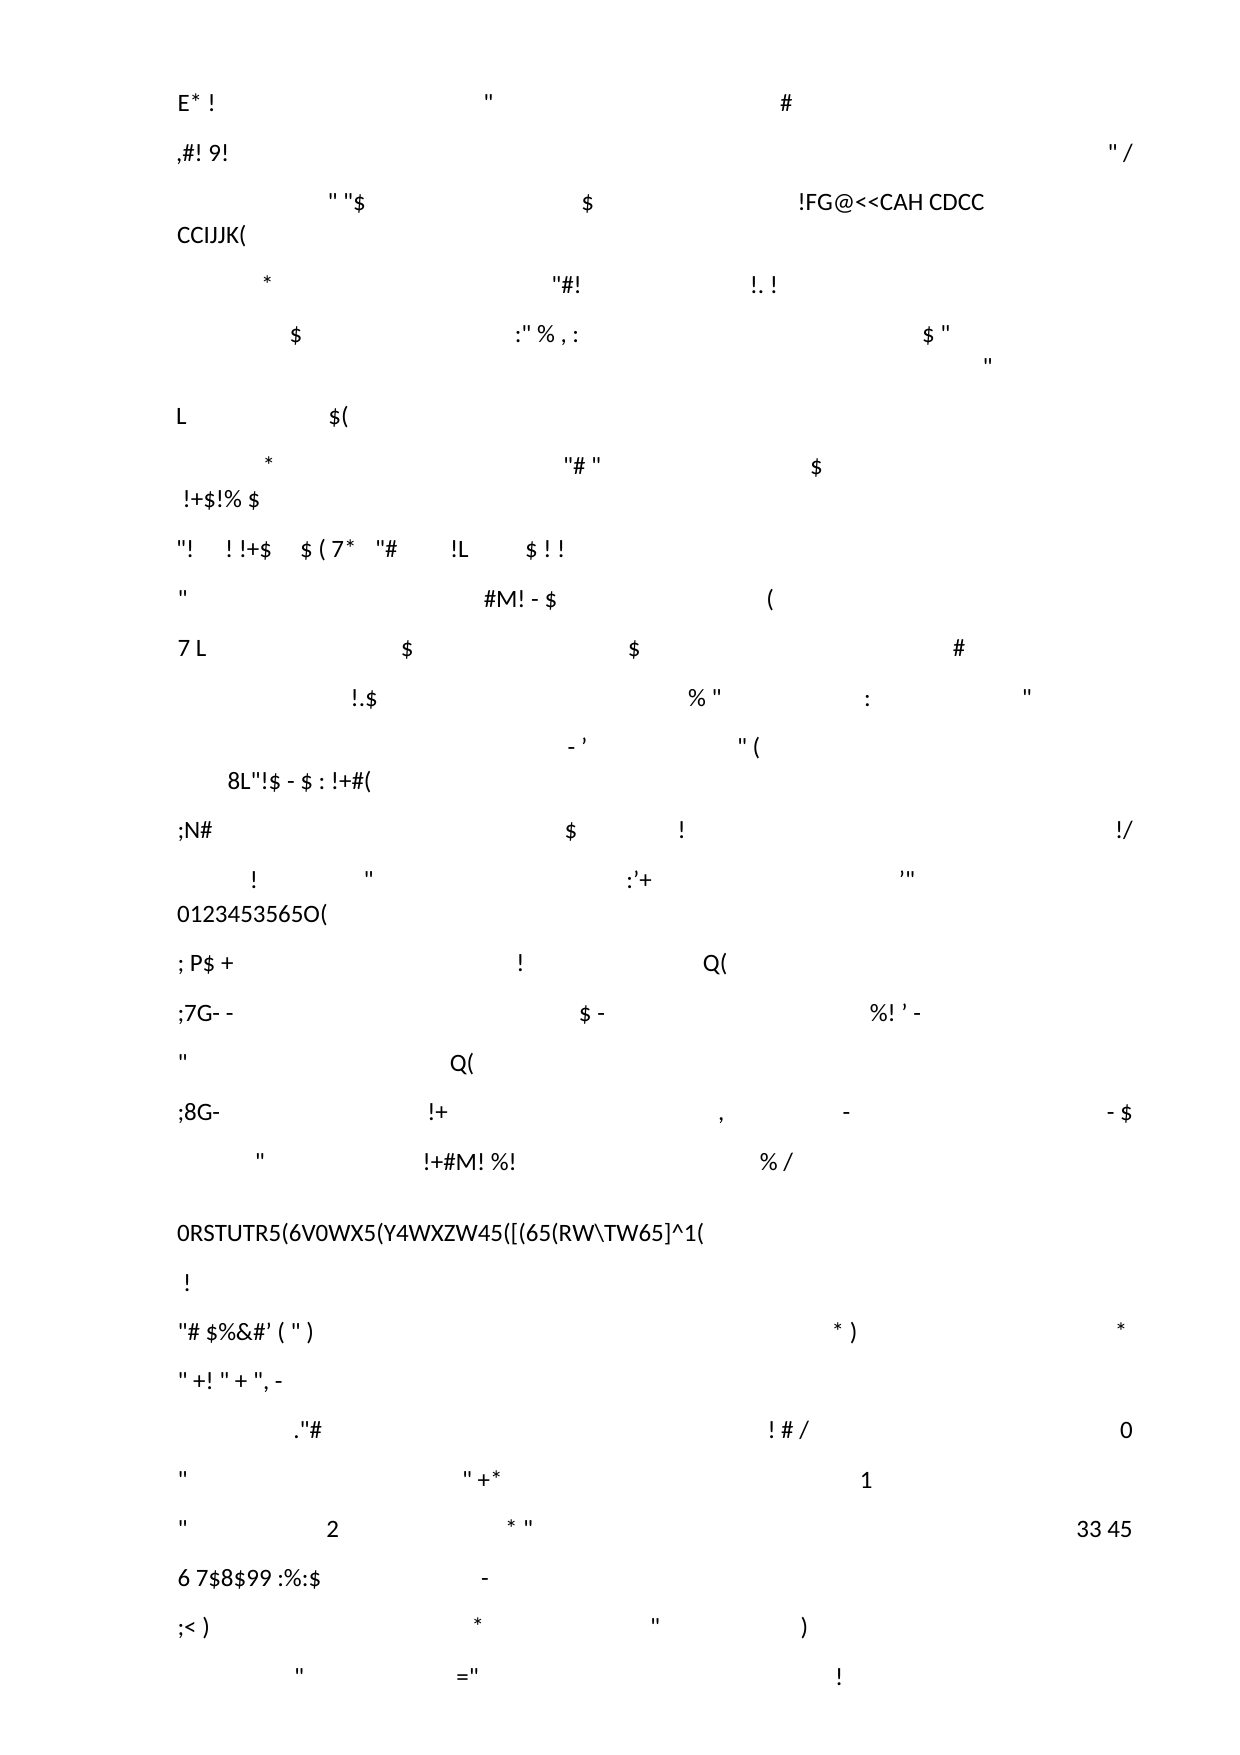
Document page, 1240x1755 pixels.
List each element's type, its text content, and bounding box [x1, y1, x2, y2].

text ,#! 9! " / [176, 137, 1133, 167]
text 0RSTUTR5(6V0WX5(Y4WXZW45([(65(RW\TW65]^1( [177, 1217, 1133, 1247]
text E* ! " # [177, 87, 1133, 118]
text - ’ " ( [177, 731, 1133, 762]
text 7 L $ $ # [177, 632, 1133, 663]
text L $( [176, 400, 1133, 431]
text ;< ) * " ) [177, 1612, 1133, 1642]
text " "$ $ !FG@<<CAH CDCC [177, 186, 1133, 217]
text ! [177, 1267, 1133, 1297]
text !+$!% $ [177, 483, 1133, 514]
text "! ! !+$ $ ( 7* "# !L $ ! ! [176, 533, 1090, 564]
text * "# " $ [177, 450, 1133, 480]
text " !+#M! %! % / [177, 1146, 1133, 1177]
text 0123453565O( [177, 898, 1133, 928]
text ;8G- !+ , - - $ [177, 1096, 1133, 1127]
text !.$ % " : " [177, 682, 1133, 713]
text 8L"!$ - $ : !+#( [227, 765, 1133, 795]
text ."# ! # / 0 [177, 1414, 1133, 1445]
text " #M! - $ ( [177, 583, 1133, 613]
text " " +* 1 [177, 1464, 1133, 1494]
text " Q( [177, 1047, 1133, 1077]
text ; P$ + ! Q( [177, 947, 1133, 978]
text ;7G- - $ - %! ’ - [177, 997, 1133, 1028]
text " =" ! [177, 1661, 1133, 1691]
text 6 7$8$99 :%:$ - [177, 1562, 1133, 1593]
text " 2 * " 33 45 [177, 1513, 1133, 1543]
text " +! " + ", - [177, 1365, 1133, 1396]
text $ :" % , : $ " [177, 318, 1133, 349]
text " [178, 351, 992, 382]
text CCIJJK( [177, 219, 1133, 249]
text * "#! !. ! [177, 269, 1133, 299]
text ! " :’+ ’" [177, 864, 1133, 895]
text "# $%&#’ ( " ) * ) * [177, 1316, 1133, 1346]
text ;N# $ ! !/ [177, 814, 1133, 845]
